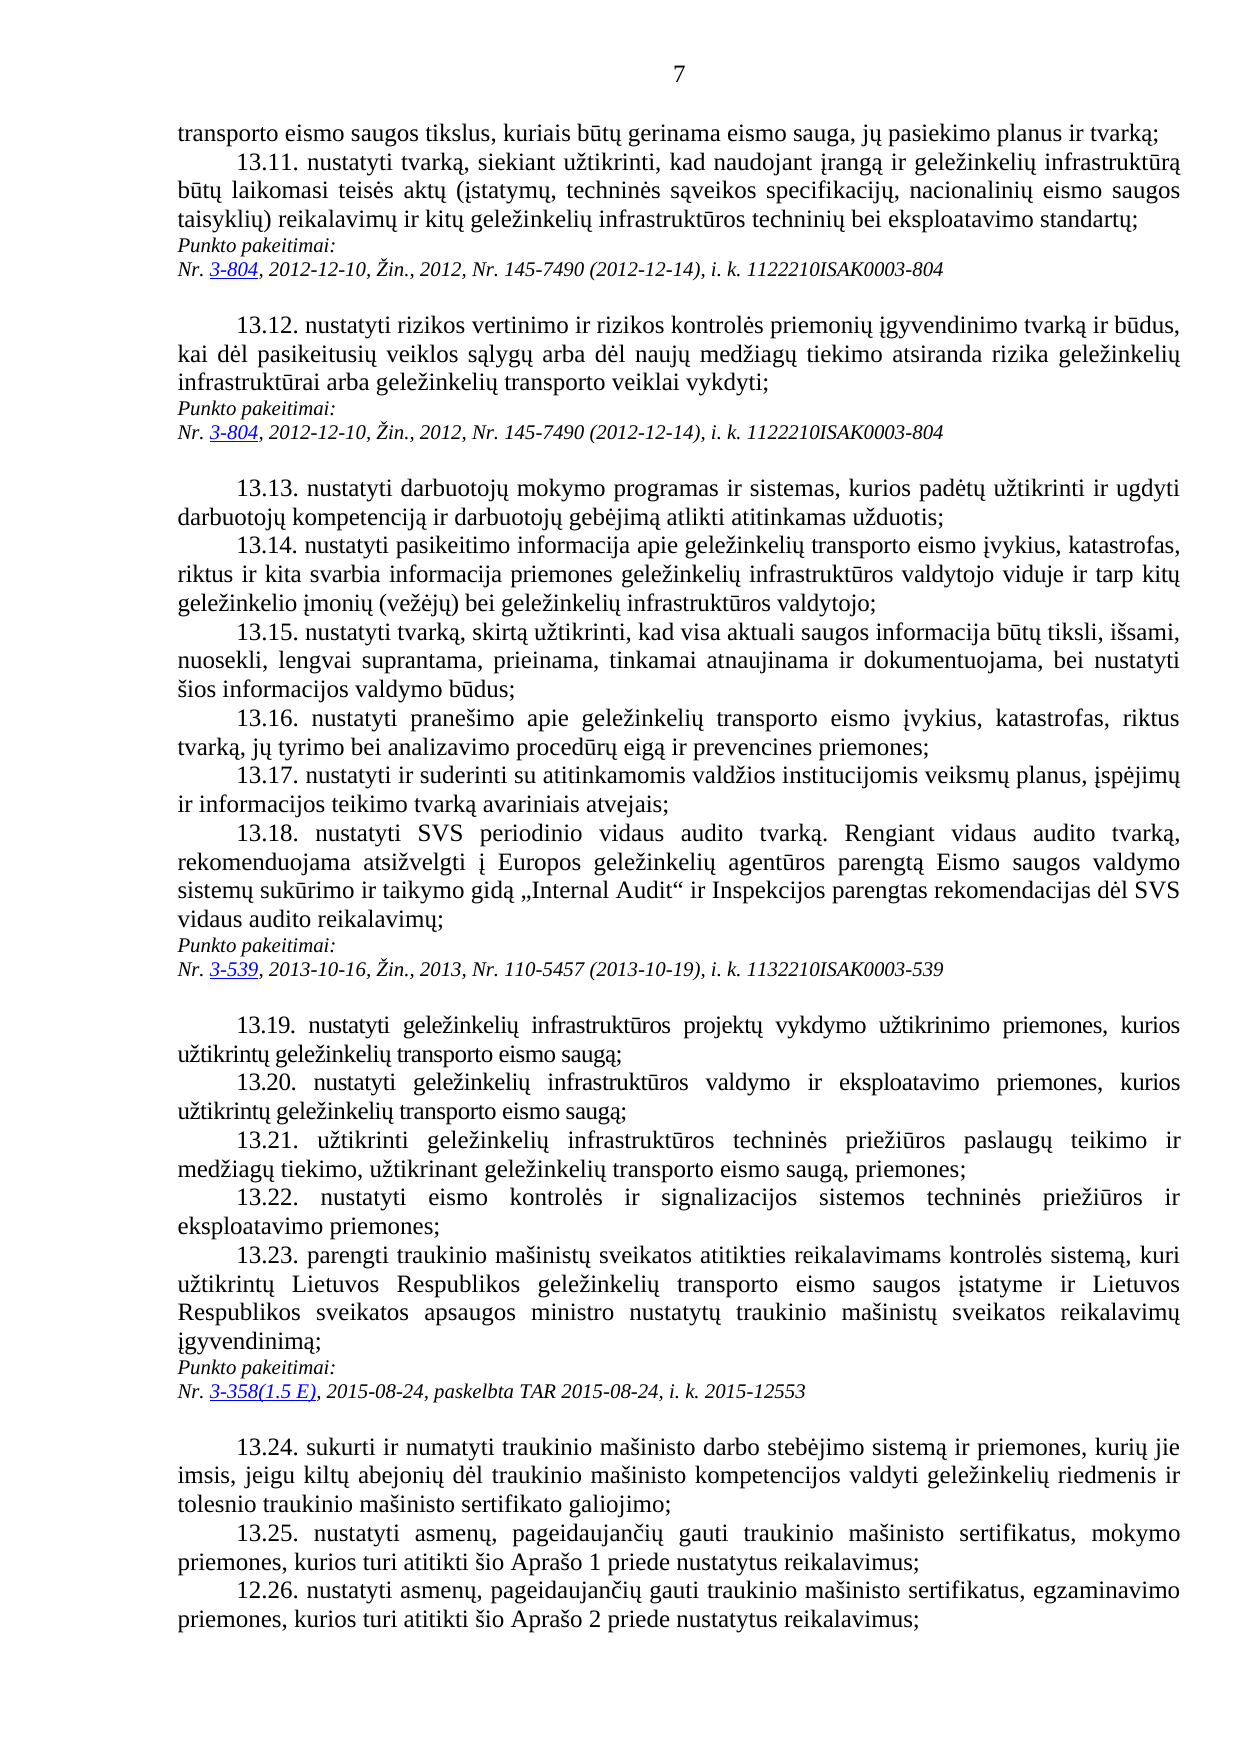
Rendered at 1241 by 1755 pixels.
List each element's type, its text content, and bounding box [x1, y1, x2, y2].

text 12.26. nustatyti asmenų, pageidaujančių gauti traukinio mašinisto sertifikatus, egzaminavimo priemones, kurios turi atitikti šio Aprašo 2 priede nustatytus reikalavimus; [177, 1576, 1181, 1633]
text 13.12. nustatyti rizikos vertinimo ir rizikos kontrolės priemonių įgyvendinimo tvarką ir būdus, kai dėl pasikeitusių veiklos sąlygų arba dėl naujų medžiagų tiekimo atsiranda rizika geležinkelių infrastruktūrai arba geležinkelių transporto veiklai vykdyti; [177, 310, 1181, 396]
text 13.11. nustatyti tvarką, siekiant užtikrinti, kad naudojant įrangą ir geležinkelių infrastruktūrą būtų laikomasi teisės aktų (įstatymų, techninės sąveikos specifikacijų, nacionalinių eismo saugos taisyklių) reikalavimų ir kitų geležinkelių infrastruktūros techninių bei eksploatavimo standartų; [177, 147, 1181, 233]
text 13.14. nustatyti pasikeitimo informacija apie geležinkelių transporto eismo įvykius, katastrofas, riktus ir kita svarbia informacija priemones geležinkelių infrastruktūros valdytojo viduje ir tarp kitų geležinkelio įmonių (vežėjų) bei geležinkelių infrastruktūros valdytojo; [177, 531, 1181, 617]
text Nr. 3-804, 2012-12-10, Žin., 2012, Nr. 145-7490 (2012-12-14), i. k. 1122210ISAK0003-804 [177, 420, 1181, 444]
text 13.25. nustatyti asmenų, pageidaujančių gauti traukinio mašinisto sertifikatus, mokymo priemones, kurios turi atitikti šio Aprašo 1 priede nustatytus reikalavimus; [177, 1518, 1181, 1576]
text 13.22. nustatyti eismo kontrolės ir signalizacijos sistemos techninės priežiūros ir eksploatavimo priemones; [177, 1182, 1181, 1240]
text Punkto pakeitimai: [177, 233, 1181, 257]
text 13.19. nustatyti geležinkelių infrastruktūros projektų vykdymo užtikrinimo priemones, kurios užtikrintų geležinkelių transporto eismo saugą; [177, 1010, 1181, 1067]
text 13.21. užtikrinti geležinkelių infrastruktūros techninės priežiūros paslaugų teikimo ir medžiagų tiekimo, užtikrinant geležinkelių transporto eismo saugą, priemones; [177, 1125, 1181, 1182]
text transporto eismo saugos tikslus, kuriais būtų gerinama eismo sauga, jų pasiekimo planus ir tvarką; [177, 118, 1181, 147]
text 13.20. nustatyti geležinkelių infrastruktūros valdymo ir eksploatavimo priemones, kurios užtikrintų geležinkelių transporto eismo saugą; [177, 1067, 1181, 1125]
text 13.23. parengti traukinio mašinistų sveikatos atitikties reikalavimams kontrolės sistemą, kuri užtikrintų Lietuvos Respublikos geležinkelių transporto eismo saugos įstatyme ir Lietuvos Respublikos sveikatos apsaugos ministro nustatytų traukinio mašinistų sveikatos reikalavimų įgyvendinimą; [177, 1240, 1181, 1355]
text 13.24. sukurti ir numatyti traukinio mašinisto darbo stebėjimo sistemą ir priemones, kurių jie imsis, jeigu kiltų abejonių dėl traukinio mašinisto kompetencijos valdyti geležinkelių riedmenis ir tolesnio traukinio mašinisto sertifikato galiojimo; [177, 1432, 1181, 1518]
text Punkto pakeitimai: [177, 396, 1181, 420]
text Nr. 3-358(1.5 E), 2015-08-24, paskelbta TAR 2015-08-24, i. k. 2015-12553 [177, 1379, 1181, 1403]
text Punkto pakeitimai: [177, 1355, 1181, 1379]
text 13.15. nustatyti tvarką, skirtą užtikrinti, kad visa aktuali saugos informacija būtų tiksli, išsami, nuosekli, lengvai suprantama, prieinama, tinkamai atnaujinama ir dokumentuojama, bei nustatyti šios informacijos valdymo būdus; [177, 617, 1181, 703]
text Nr. 3-539, 2013-10-16, Žin., 2013, Nr. 110-5457 (2013-10-19), i. k. 1132210ISAK0003-539 [177, 957, 1181, 981]
text 13.18. nustatyti SVS periodinio vidaus audito tvarką. Rengiant vidaus audito tvarką, rekomenduojama atsižvelgti į Europos geležinkelių agentūros parengtą Eismo saugos valdymo sistemų sukūrimo ir taikymo gidą „Internal Audit“ ir Inspekcijos parengtas rekomendacijas dėl SVS vidaus audito reikalavimų; [177, 818, 1181, 933]
text 13.17. nustatyti ir suderinti su atitinkamomis valdžios institucijomis veiksmų planus, įspėjimų ir informacijos teikimo tvarką avariniais atvejais; [177, 761, 1181, 818]
text 13.13. nustatyti darbuotojų mokymo programas ir sistemas, kurios padėtų užtikrinti ir ugdyti darbuotojų kompetenciją ir darbuotojų gebėjimą atlikti atitinkamas užduotis; [177, 473, 1181, 531]
text Punkto pakeitimai: [177, 933, 1181, 957]
text Nr. 3-804, 2012-12-10, Žin., 2012, Nr. 145-7490 (2012-12-14), i. k. 1122210ISAK0003-804 [177, 257, 1181, 281]
text 13.16. nustatyti pranešimo apie geležinkelių transporto eismo įvykius, katastrofas, riktus tvarką, jų tyrimo bei analizavimo procedūrų eigą ir prevencines priemones; [177, 703, 1181, 761]
